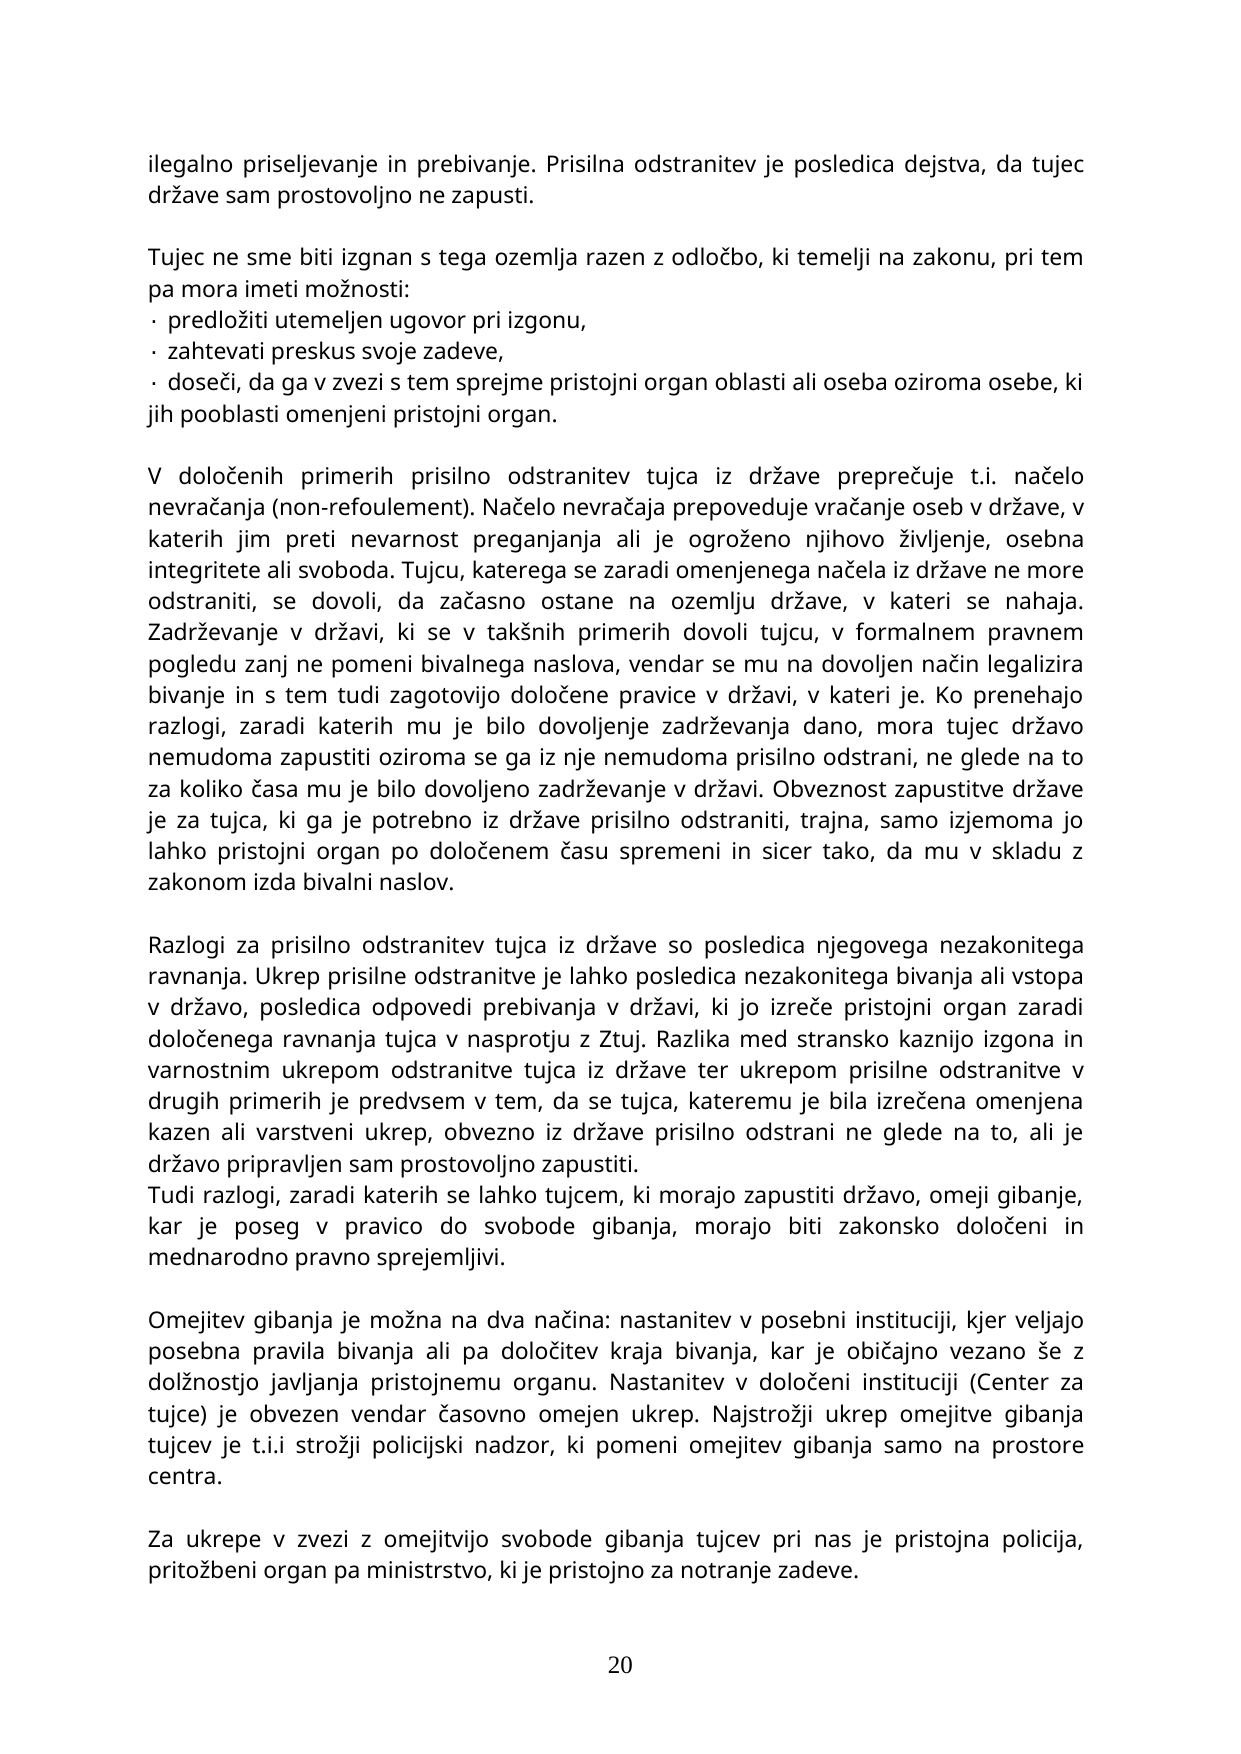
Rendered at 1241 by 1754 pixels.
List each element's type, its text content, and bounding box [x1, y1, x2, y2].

text ٠ doseči, da ga v zvezi s tem sprejme pristojni organ oblasti ali oseba oziroma osebe, ki jih pooblasti omenjeni pristojni organ. [148, 366, 1085, 429]
text ٠ zahtevati preskus svoje zadeve, [148, 335, 1085, 366]
text V določenih primerih prisilno odstranitev tujca iz države preprečuje t.i. načelo nevračanja (non-refoulement). Načelo nevračaja prepoveduje vračanje oseb v države, v katerih jim preti nevarnost preganjanja ali je ogroženo njihovo življenje, osebna integritete ali svoboda. Tujcu, katerega se zaradi omenjenega načela iz države ne more odstraniti, se dovoli, da začasno ostane na ozemlju države, v kateri se nahaja. Zadrževanje v državi, ki se v takšnih primerih dovoli tujcu, v formalnem pravnem pogledu zanj ne pomeni bivalnega naslova, vendar se mu na dovoljen način legalizira bivanje in s tem tudi zagotovijo določene pravice v državi, v kateri je. Ko prenehajo razlogi, zaradi katerih mu je bilo dovoljenje zadrževanja dano, mora tujec državo nemudoma zapustiti oziroma se ga iz nje nemudoma prisilno odstrani, ne glede na to za koliko časa mu je bilo dovoljeno zadrževanje v državi. Obveznost zapustitve države je za tujca, ki ga je potrebno iz države prisilno odstraniti, trajna, samo izjemoma jo lahko pristojni organ po določenem času spremeni in sicer tako, da mu v skladu z zakonom izda bivalni naslov. [148, 460, 1085, 898]
text ilegalno priseljevanje in prebivanje. Prisilna odstranitev je posledica dejstva, da tujec države sam prostovoljno ne zapusti. [148, 148, 1085, 210]
text Tujec ne sme biti izgnan s tega ozemlja razen z odločbo, ki temelji na zakonu, pri tem pa mora imeti možnosti: [148, 241, 1085, 304]
text Omejitev gibanja je možna na dva načina: nastanitev v posebni instituciji, kjer veljajo posebna pravila bivanja ali pa določitev kraja bivanja, kar je običajno vezano še z dolžnostjo javljanja pristojnemu organu. Nastanitev v določeni instituciji (Center za tujce) je obvezen vendar časovno omejen ukrep. Najstrožji ukrep omejitve gibanja tujcev je t.i.i strožji policijski nadzor, ki pomeni omejitev gibanja samo na prostore centra. [148, 1304, 1085, 1491]
text ٠ predložiti utemeljen ugovor pri izgonu, [148, 304, 1085, 335]
text Razlogi za prisilno odstranitev tujca iz države so posledica njegovega nezakonitega ravnanja. Ukrep prisilne odstranitve je lahko posledica nezakonitega bivanja ali vstopa v državo, posledica odpovedi prebivanja v državi, ki jo izreče pristojni organ zaradi določenega ravnanja tujca v nasprotju z Ztuj. Razlika med stransko kaznijo izgona in varnostnim ukrepom odstranitve tujca iz države ter ukrepom prisilne odstranitve v drugih primerih je predvsem v tem, da se tujca, kateremu je bila izrečena omenjena kazen ali varstveni ukrep, obvezno iz države prisilno odstrani ne glede na to, ali je državo pripravljen sam prostovoljno zapustiti. [148, 929, 1085, 1179]
text Za ukrepe v zvezi z omejitvijo svobode gibanja tujcev pri nas je pristojna policija, pritožbeni organ pa ministrstvo, ki je pristojno za notranje zadeve. [148, 1523, 1085, 1585]
text Tudi razlogi, zaradi katerih se lahko tujcem, ki morajo zapustiti državo, omeji gibanje, kar je poseg v pravico do svobode gibanja, morajo biti zakonsko določeni in mednarodno pravno sprejemljivi. [148, 1179, 1085, 1273]
